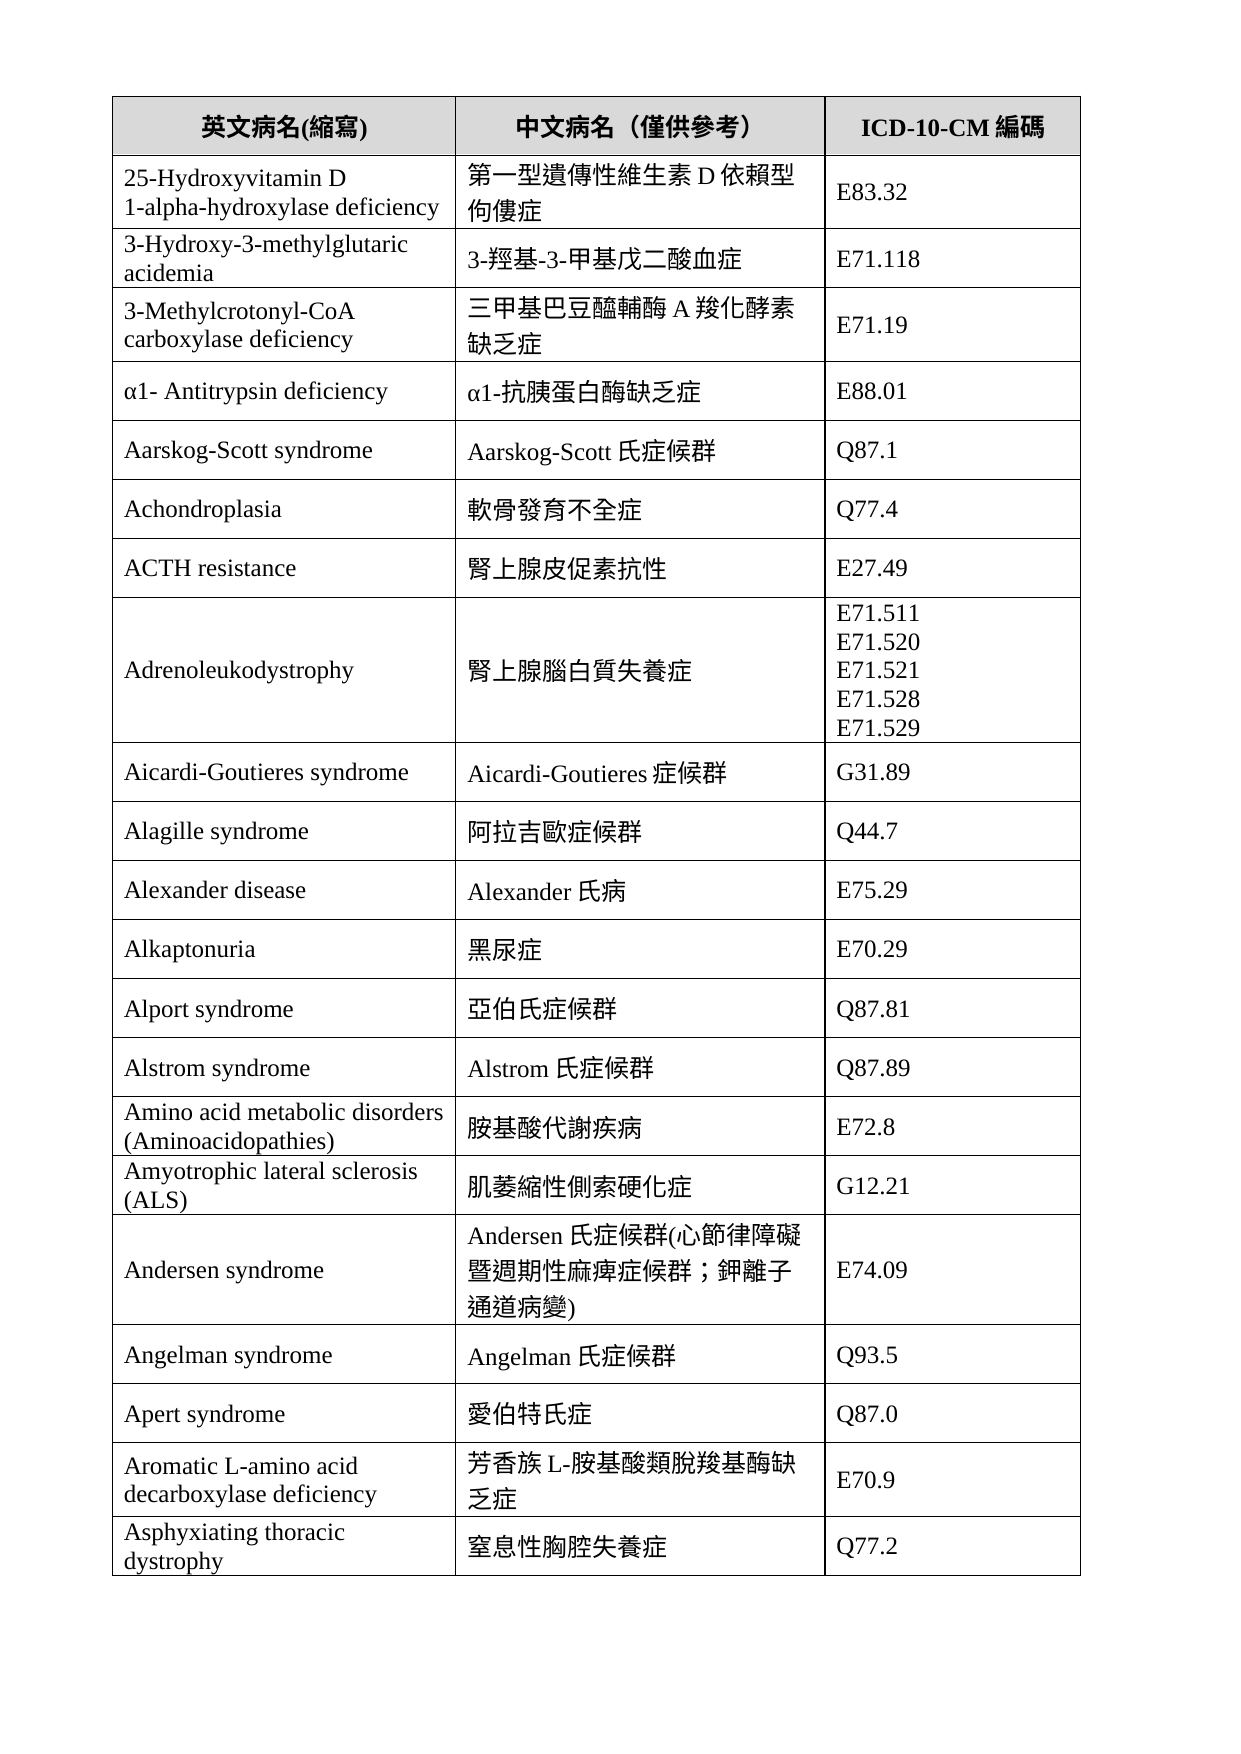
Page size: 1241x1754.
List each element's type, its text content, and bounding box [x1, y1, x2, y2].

table_cell Aarskog-Scott氏症候群 [456, 421, 824, 479]
table_cell Q44.7 [826, 802, 1080, 860]
table_cell Aicardi-Goutieres症候群 [456, 743, 824, 801]
table_cell Alagille syndrome [113, 802, 455, 860]
table_cell Alexander氏病 [456, 861, 824, 919]
table_cell E72.8 [826, 1097, 1080, 1155]
table_cell Alstrom氏症候群 [456, 1038, 824, 1096]
table_cell 軟骨發育不全症 [456, 480, 824, 538]
table_cell Alport syndrome [113, 979, 455, 1037]
table_cell 芳香族L-胺基酸類脫羧基酶缺乏症 [456, 1443, 824, 1516]
table_cell 亞伯氏症候群 [456, 979, 824, 1037]
table_cell Q77.4 [826, 480, 1080, 538]
table_cell 腎上腺皮促素抗性 [456, 539, 824, 597]
table_cell E71.19 [826, 288, 1080, 361]
table_cell Amyotrophic lateral sclerosis (ALS) [113, 1156, 455, 1214]
table_cell Q77.2 [826, 1517, 1080, 1575]
table_cell E71.511 E71.520 E71.521 E71.528 E71.529 [826, 598, 1080, 742]
table_cell G31.89 [826, 743, 1080, 801]
table_cell G12.21 [826, 1156, 1080, 1214]
table_cell E75.29 [826, 861, 1080, 919]
table_cell Q93.5 [826, 1325, 1080, 1383]
table_cell ACTH resistance [113, 539, 455, 597]
table_cell 黑尿症 [456, 920, 824, 978]
table_cell Q87.1 [826, 421, 1080, 479]
table_cell E70.9 [826, 1443, 1080, 1516]
table_cell Andersen syndrome [113, 1215, 455, 1324]
table_cell E74.09 [826, 1215, 1080, 1324]
table_cell Angelman syndrome [113, 1325, 455, 1383]
table_cell α1- Antitrypsin deficiency [113, 362, 455, 420]
table_cell E71.118 [826, 229, 1080, 287]
table_cell 胺基酸代謝疾病 [456, 1097, 824, 1155]
table_cell Aicardi-Goutieres syndrome [113, 743, 455, 801]
table_cell 25-Hydroxyvitamin D 1-alpha-hydroxylase deficiency [113, 156, 455, 228]
table_cell 3-Methylcrotonyl-CoA carboxylase deficiency [113, 288, 455, 361]
table_cell 三甲基巴豆醯輔酶A羧化酵素缺乏症 [456, 288, 824, 361]
table_header 中文病名（僅供參考） [456, 97, 824, 154]
table_cell Andersen氏症候群(心節律障礙暨週期性麻痺症候群；鉀離子通道病變) [456, 1215, 824, 1324]
table_cell 3-羥基-3-甲基戊二酸血症 [456, 229, 824, 287]
table_cell 腎上腺腦白質失養症 [456, 598, 824, 742]
table_cell E88.01 [826, 362, 1080, 420]
table_cell Asphyxiating thoracic dystrophy [113, 1517, 455, 1575]
table_cell Aarskog-Scott syndrome [113, 421, 455, 479]
table_header 英文病名(縮寫) [113, 97, 455, 154]
table_cell E70.29 [826, 920, 1080, 978]
table_cell Alexander disease [113, 861, 455, 919]
table_cell Q87.89 [826, 1038, 1080, 1096]
table_cell 愛伯特氏症 [456, 1384, 824, 1442]
table_cell α1-抗胰蛋白酶缺乏症 [456, 362, 824, 420]
table_cell 窒息性胸腔失養症 [456, 1517, 824, 1575]
table_cell Alstrom syndrome [113, 1038, 455, 1096]
table_cell 阿拉吉歐症候群 [456, 802, 824, 860]
table_cell Adrenoleukodystrophy [113, 598, 455, 742]
table_cell Apert syndrome [113, 1384, 455, 1442]
table_cell E83.32 [826, 156, 1080, 228]
table_cell 肌萎縮性側索硬化症 [456, 1156, 824, 1214]
table_cell Alkaptonuria [113, 920, 455, 978]
table_cell E27.49 [826, 539, 1080, 597]
table_cell Aromatic L-amino acid decarboxylase deficiency [113, 1443, 455, 1516]
table_cell Q87.81 [826, 979, 1080, 1037]
table_cell Amino acid metabolic disorders (Aminoacidopathies) [113, 1097, 455, 1155]
table_cell Q87.0 [826, 1384, 1080, 1442]
table_cell Angelman氏症候群 [456, 1325, 824, 1383]
table_cell 3-Hydroxy-3-methylglutaric acidemia [113, 229, 455, 287]
table_cell 第一型遺傳性維生素D依賴型佝僂症 [456, 156, 824, 228]
table_header ICD-10-CM編碼 [826, 97, 1080, 154]
table_cell Achondroplasia [113, 480, 455, 538]
